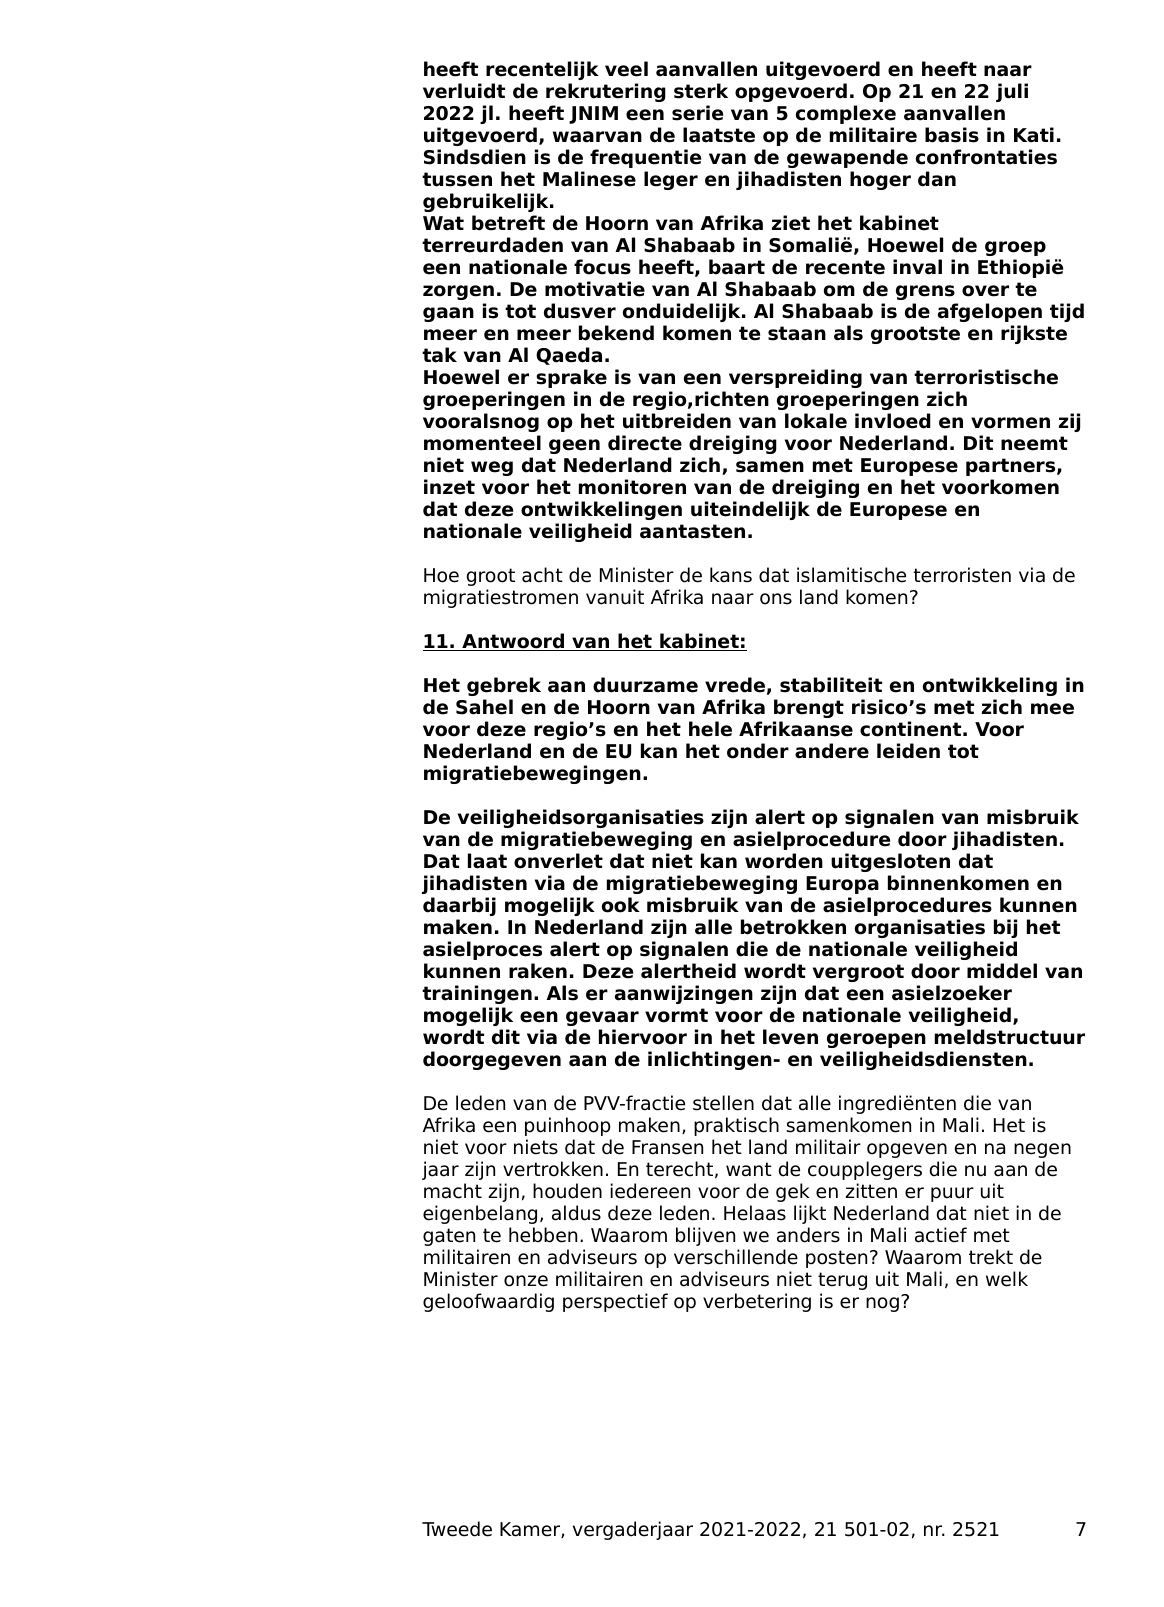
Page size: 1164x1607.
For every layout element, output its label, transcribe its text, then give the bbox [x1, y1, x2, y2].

text De leden van de PVV-fractie stellen dat alle ingrediënten die van Afrika een puinhoop maken, praktisch samenkomen in Mali. Het is niet voor niets dat de Fransen het land militair opgeven en na negen jaar zijn vertrokken. En terecht, want de coupplegers die nu aan de macht zijn, houden iedereen voor de gek en zitten er puur uit eigenbelang, aldus deze leden. Helaas lijkt Nederland dat niet in de gaten te hebben. Waarom blijven we anders in Mali actief met militairen en adviseurs op verschillende posten? Waarom trekt de Minister onze militairen en adviseurs niet terug uit Mali, en welk geloofwaardig perspectief op verbetering is er nog? [422, 1093, 1087, 1313]
text heeft recentelijk veel aanvallen uitgevoerd en heeft naar verluidt de rekrutering sterk opgevoerd. Op 21 en 22 juli 2022 jl. heeft JNIM een serie van 5 complexe aanvallen uitgevoerd, waarvan de laatste op de militaire basis in Kati. Sindsdien is de frequentie van de gewapende confrontaties tussen het Malinese leger en jihadisten hoger dan gebruikelijk. [422, 59, 1087, 213]
subtitle 11. Antwoord van het kabinet: [422, 631, 1087, 653]
text Hoe groot acht de Minister de kans dat islamitische terroristen via de migratiestromen vanuit Afrika naar ons land komen? [422, 565, 1087, 609]
text Het gebrek aan duurzame vrede, stabiliteit en ontwikkeling in de Sahel en de Hoorn van Afrika brengt risico’s met zich mee voor deze regio’s en het hele Afrikaanse continent. Voor Nederland en de EU kan het onder andere leiden tot migratiebewegingen. [422, 675, 1087, 785]
text De veiligheidsorganisaties zijn alert op signalen van misbruik van de migratiebeweging en asielprocedure door jihadisten. Dat laat onverlet dat niet kan worden uitgesloten dat jihadisten via de migratiebeweging Europa binnenkomen en daarbij mogelijk ook misbruik van de asielprocedures kunnen maken. In Nederland zijn alle betrokken organisaties bij het asielproces alert op signalen die de nationale veiligheid kunnen raken. Deze alertheid wordt vergroot door middel van trainingen. Als er aanwijzingen zijn dat een asielzoeker mogelijk een gevaar vormt voor de nationale veiligheid, wordt dit via de hiervoor in het leven geroepen meldstructuur doorgegeven aan de inlichtingen- en veiligheidsdiensten. [422, 807, 1087, 1071]
text Hoewel er sprake is van een verspreiding van terroristische groeperingen in de regio,richten groeperingen zich vooralsnog op het uitbreiden van lokale invloed en vormen zij momenteel geen directe dreiging voor Nederland. Dit neemt niet weg dat Nederland zich, samen met Europese partners, inzet voor het monitoren van de dreiging en het voorkomen dat deze ontwikkelingen uiteindelijk de Europese en nationale veiligheid aantasten. [422, 367, 1087, 543]
text Wat betreft de Hoorn van Afrika ziet het kabinet terreurdaden van Al Shabaab in Somalië, Hoewel de groep een nationale focus heeft, baart de recente inval in Ethiopië zorgen. De motivatie van Al Shabaab om de grens over te gaan is tot dusver onduidelijk. Al Shabaab is de afgelopen tijd meer en meer bekend komen te staan als grootste en rijkste tak van Al Qaeda. [422, 213, 1087, 367]
